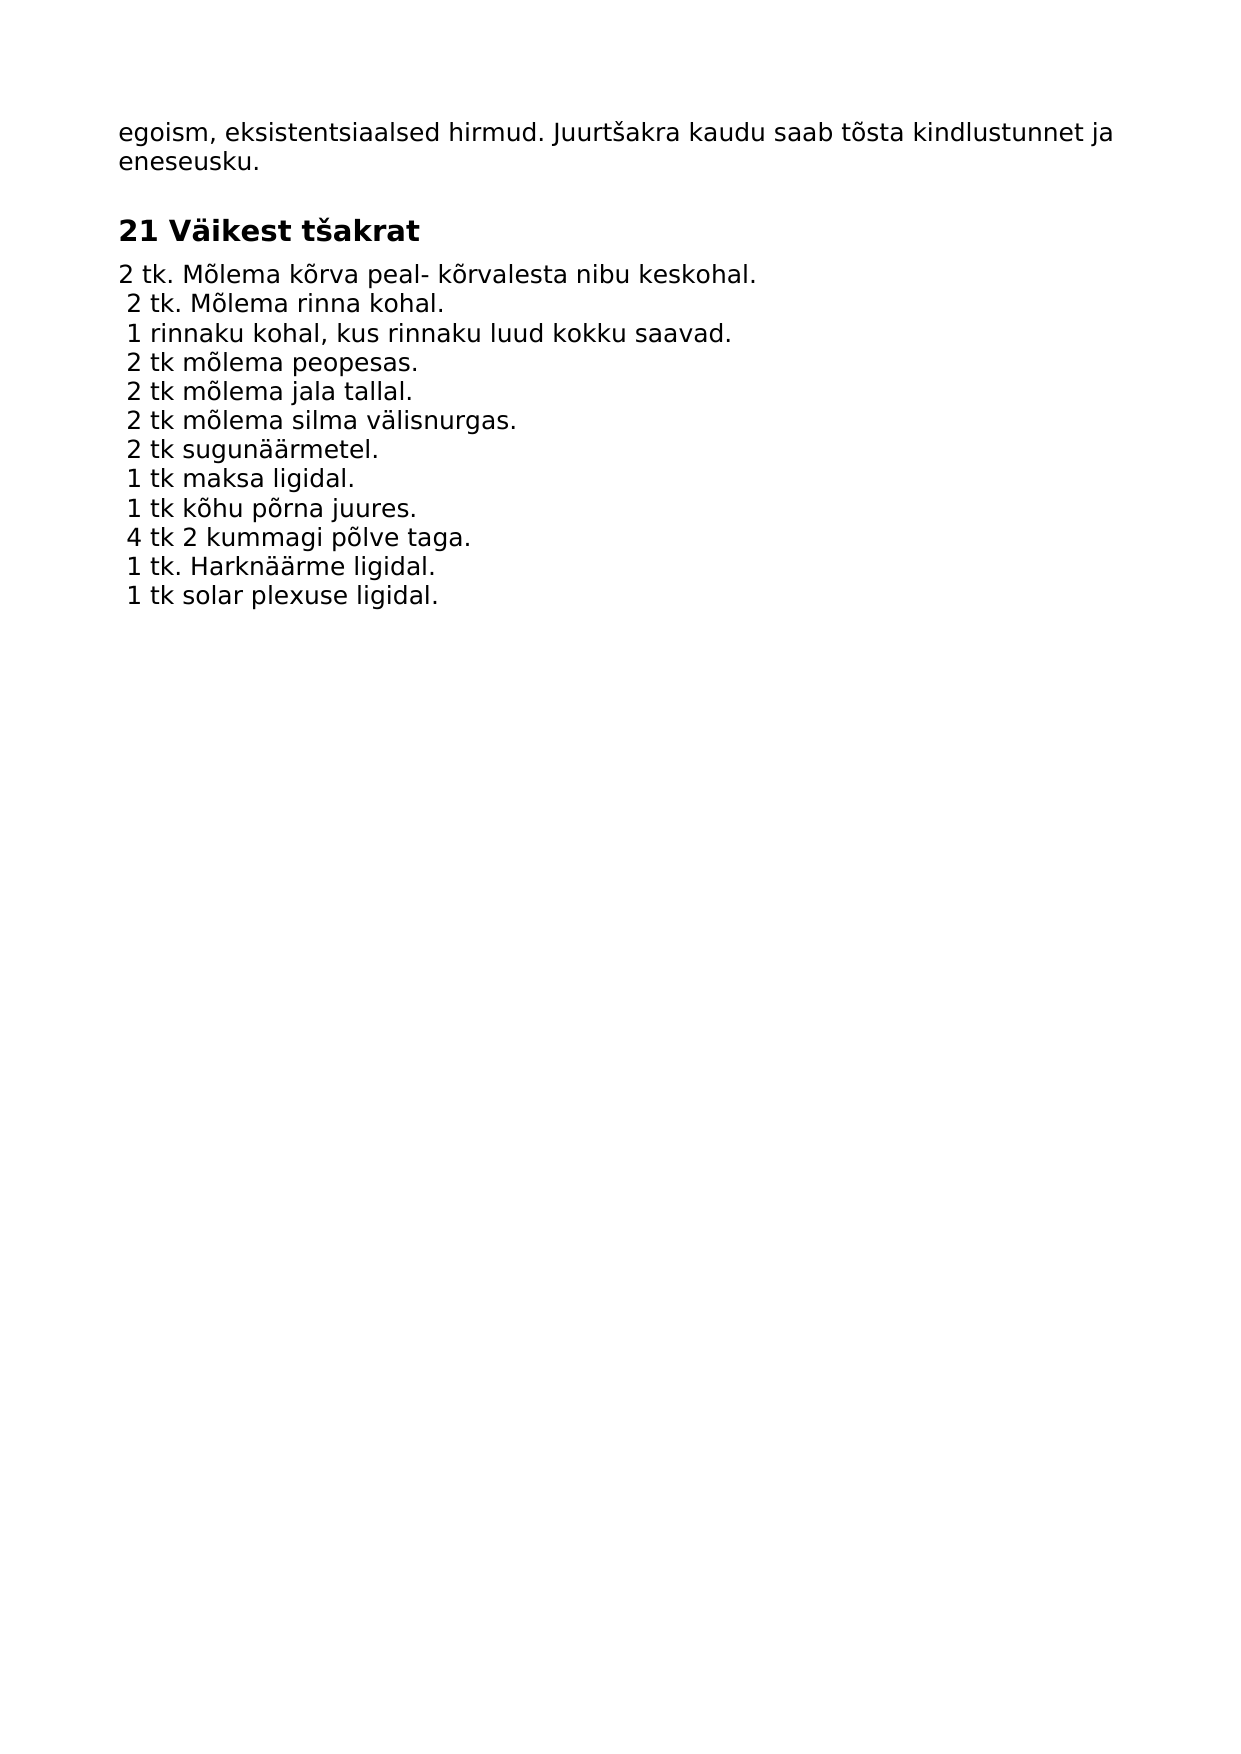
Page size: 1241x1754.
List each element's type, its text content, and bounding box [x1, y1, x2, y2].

subtitle 21 Väikest tšakrat [118, 214, 1122, 248]
text egoism, eksistentsiaalsed hirmud. Juurtšakra kaudu saab tõsta kindlustunnet ja eneseusku. [118, 118, 1122, 176]
text 2 tk. Mõlema kõrva peal- kõrvalesta nibu keskohal. 2 tk. Mõlema rinna kohal. 1 rinnaku kohal, kus rinnaku luud kokku saavad. 2 tk mõlema peopesas. 2 tk mõlema jala tallal. 2 tk mõlema silma välisnurgas. 2 tk sugunäärmetel. 1 tk maksa ligidal. 1 tk kõhu põrna juures. 4 tk 2 kummagi põlve taga. 1 tk. Harknäärme ligidal. 1 tk solar plexuse ligidal. [118, 260, 1122, 639]
